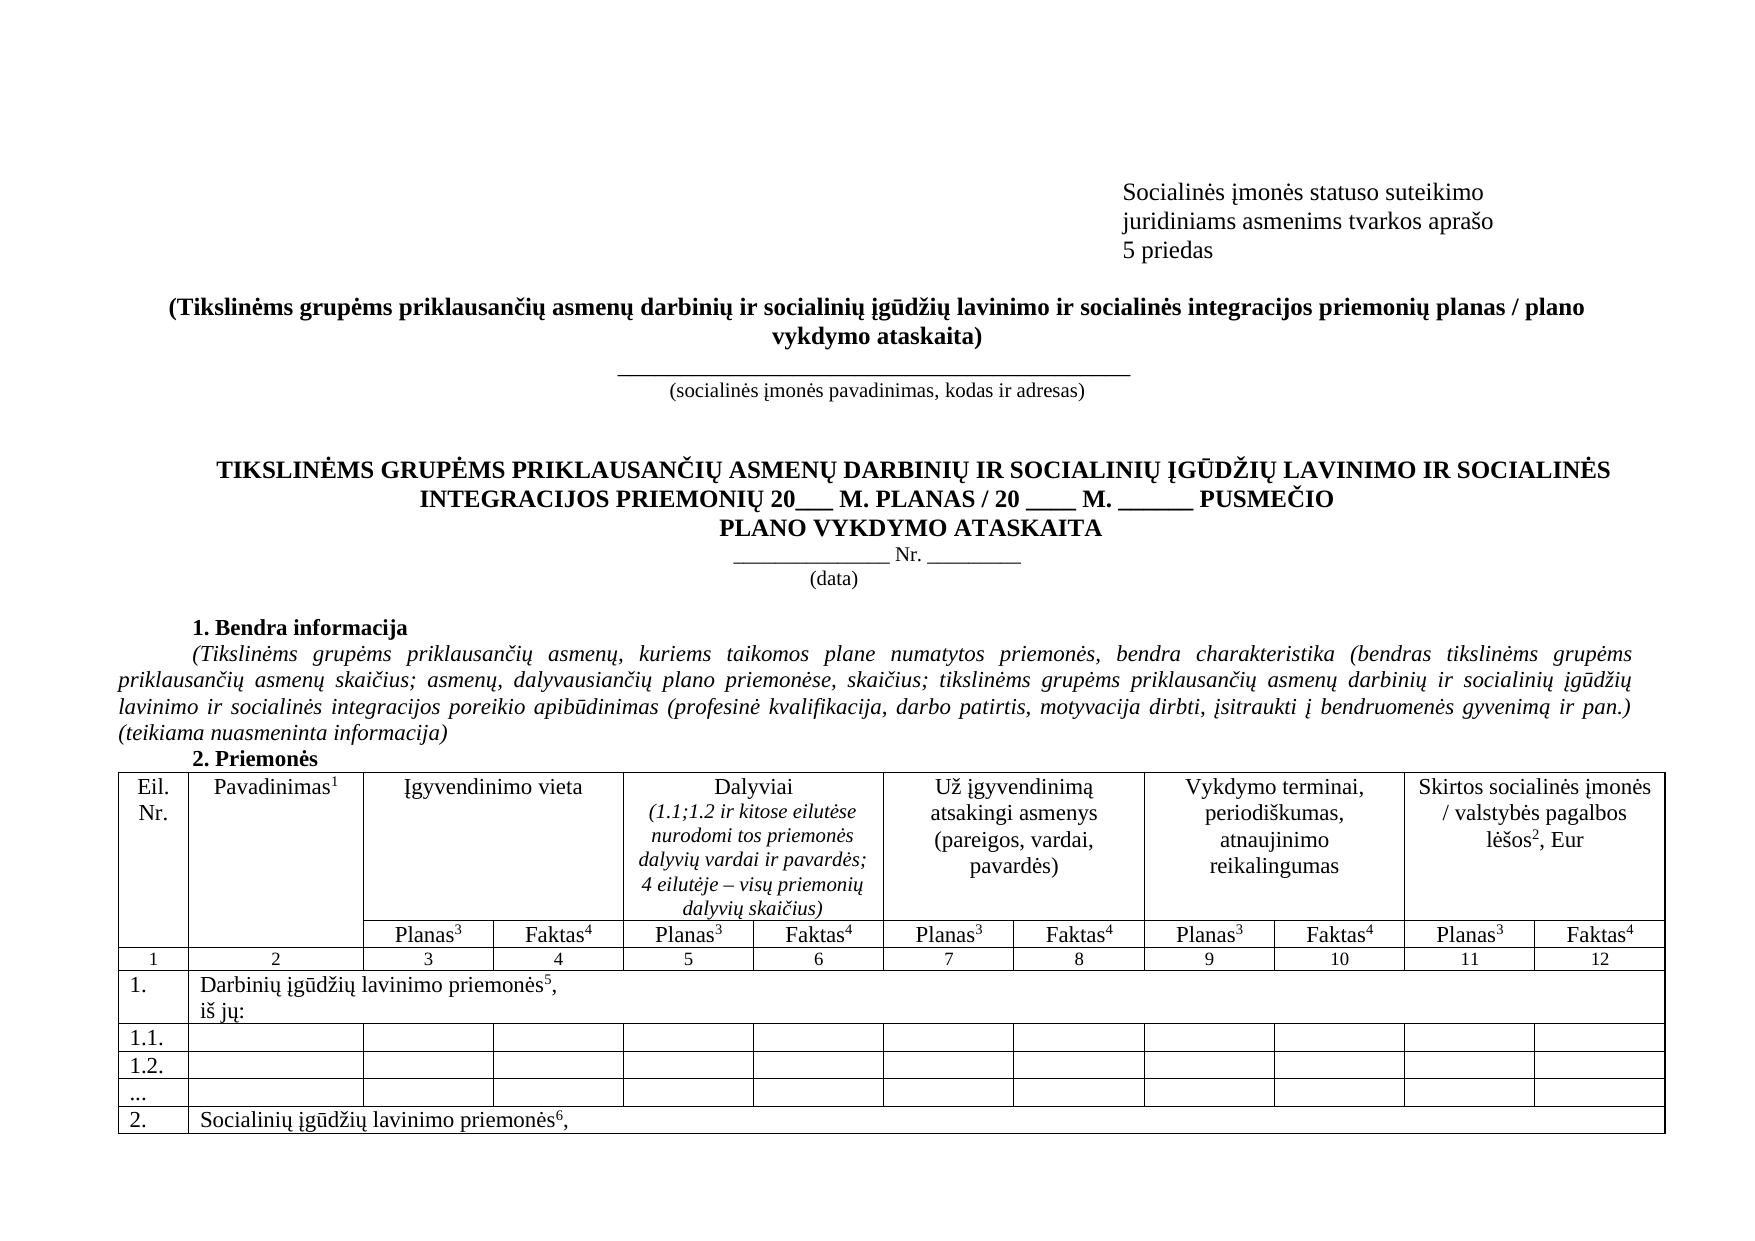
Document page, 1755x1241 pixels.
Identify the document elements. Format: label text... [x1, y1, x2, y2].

table_header Pavadinimas1 [189, 773, 363, 947]
table_cell Faktas4 [754, 921, 883, 947]
table_cell 11 [1405, 948, 1534, 969]
table_cell ... [119, 1079, 188, 1106]
text (Tikslinėms grupėms priklausančių asmenų, kuriems taikomos plane numatytos priemonės, bendra charakteristika (bendras tikslinėms grupėms priklausančių asmenų skaičius; asmenų, dalyvausiančių plano priemonėse, skaičius; tikslinėms grupėms priklausančių asmenų darbinių ir socialinių įgūdžių lavinimo ir socialinės integracijos poreikio apibūdinimas (profesinė kvalifikacija, darbo patirtis, motyvacija dirbti, įsitraukti į bendruomenės gyvenimą ir pan.) (teikiama nuasmeninta informacija) [118, 640, 1636, 746]
text PLANO VYKDYMO ATASKAITA [118, 513, 1636, 542]
table_header Skirtos socialinės įmonės / valstybės pagalbos lėšos2, Eur [1405, 773, 1664, 919]
table_cell [754, 1079, 883, 1106]
table_cell 9 [1145, 948, 1274, 969]
text TIKSLINĖMS GRUPĖMS PRIKLAUSANČIŲ ASMENŲ DARBINIŲ IR SOCIALINIŲ ĮGŪDŽIŲ LAVINIMO IR SOCIALINĖS INTEGRACIJOS PRIEMONIŲ 20___ M. PLANAS / 20 ____ M. ______ PUSMEČIO [118, 455, 1636, 513]
text (Tikslinėms grupėms priklausančių asmenų darbinių ir socialinių įgūdžių lavinimo ir socialinės integracijos priemonių planas / plano vykdymo ataskaita) [118, 292, 1636, 350]
text juridiniams asmenims tvarkos aprašo [738, 206, 1636, 235]
table_cell [1145, 1079, 1274, 1106]
table_cell Faktas4 [1275, 921, 1404, 947]
table_cell [189, 1024, 363, 1051]
table_cell [1405, 1052, 1534, 1078]
table_cell [494, 1079, 623, 1106]
table_cell [624, 1079, 753, 1106]
table_cell [364, 1024, 493, 1051]
table_cell 1 [119, 948, 188, 969]
table_header Vykdymo terminai, periodiškumas, atnaujinimo reikalingumas [1145, 773, 1404, 919]
table_header Įgyvendinimo vieta [364, 773, 623, 919]
table_cell Planas3 [884, 921, 1013, 947]
text Socialinės įmonės statuso suteikimo [738, 177, 1636, 206]
table_cell 7 [884, 948, 1013, 969]
text _______________ Nr. _________ [118, 542, 1636, 566]
table_header Eil. Nr. [119, 773, 188, 947]
table_cell [884, 1052, 1013, 1078]
table_cell Planas3 [1145, 921, 1274, 947]
table_header Dalyviai (1.1;1.2 ir kitose eilutėse nurodomi tos priemonės dalyvių vardai ir pavardės; 4 eilutėje – visų priemonių dalyvių skaičius) [624, 773, 883, 919]
table_cell 12 [1535, 948, 1664, 969]
text 1. Bendra informacija [118, 614, 1636, 640]
table_cell 2. [119, 1107, 188, 1133]
table_cell 4 [494, 948, 623, 969]
table_cell [364, 1079, 493, 1106]
table_cell 10 [1275, 948, 1404, 969]
table_cell [1405, 1024, 1534, 1051]
table_cell Socialinių įgūdžių lavinimo priemonės6, [189, 1107, 1664, 1133]
table_cell [884, 1079, 1013, 1106]
text (socialinės įmonės pavadinimas, kodas ir adresas) [118, 378, 1636, 402]
table_cell [624, 1052, 753, 1078]
table_cell Planas3 [364, 921, 493, 947]
table_cell [1014, 1024, 1144, 1051]
table_cell 1.2. [119, 1052, 188, 1078]
table_cell [624, 1024, 753, 1051]
text (data) [118, 566, 1636, 590]
table_cell [189, 1052, 363, 1078]
table_cell 6 [754, 948, 883, 969]
table_cell Planas3 [624, 921, 753, 947]
table_cell 2 [189, 948, 363, 969]
table_cell [1145, 1024, 1274, 1051]
table_cell Faktas4 [494, 921, 623, 947]
table_cell [754, 1052, 883, 1078]
table_cell [1145, 1052, 1274, 1078]
text 2. Priemonės [118, 746, 1636, 772]
table_header Už įgyvendinimą atsakingi asmenys (pareigos, vardai, pavardės) [884, 773, 1144, 919]
table_cell [1014, 1079, 1144, 1106]
table_cell [754, 1024, 883, 1051]
table_cell [1535, 1079, 1664, 1106]
table_cell [189, 1079, 363, 1106]
table_cell [1405, 1079, 1534, 1106]
table_cell 8 [1014, 948, 1144, 969]
table_cell 1.1. [119, 1024, 188, 1051]
table_cell Darbinių įgūdžių lavinimo priemonės5, iš jų: [189, 971, 1664, 1023]
table_cell [1275, 1079, 1404, 1106]
table_cell [494, 1052, 623, 1078]
table_cell [364, 1052, 493, 1078]
table_cell 5 [624, 948, 753, 969]
table_cell 1. [119, 971, 188, 1023]
table_cell [1275, 1024, 1404, 1051]
table_cell Faktas4 [1535, 921, 1664, 947]
table_cell [494, 1024, 623, 1051]
table_cell Faktas4 [1014, 921, 1144, 947]
table_cell 3 [364, 948, 493, 969]
table_cell [884, 1024, 1013, 1051]
table_cell Planas3 [1405, 921, 1534, 947]
table_cell [1014, 1052, 1144, 1078]
table_cell [1535, 1052, 1664, 1078]
table_cell [1535, 1024, 1664, 1051]
text _________________________________________ [118, 350, 1636, 378]
table_cell [1275, 1052, 1404, 1078]
text 5 priedas [738, 235, 1636, 263]
